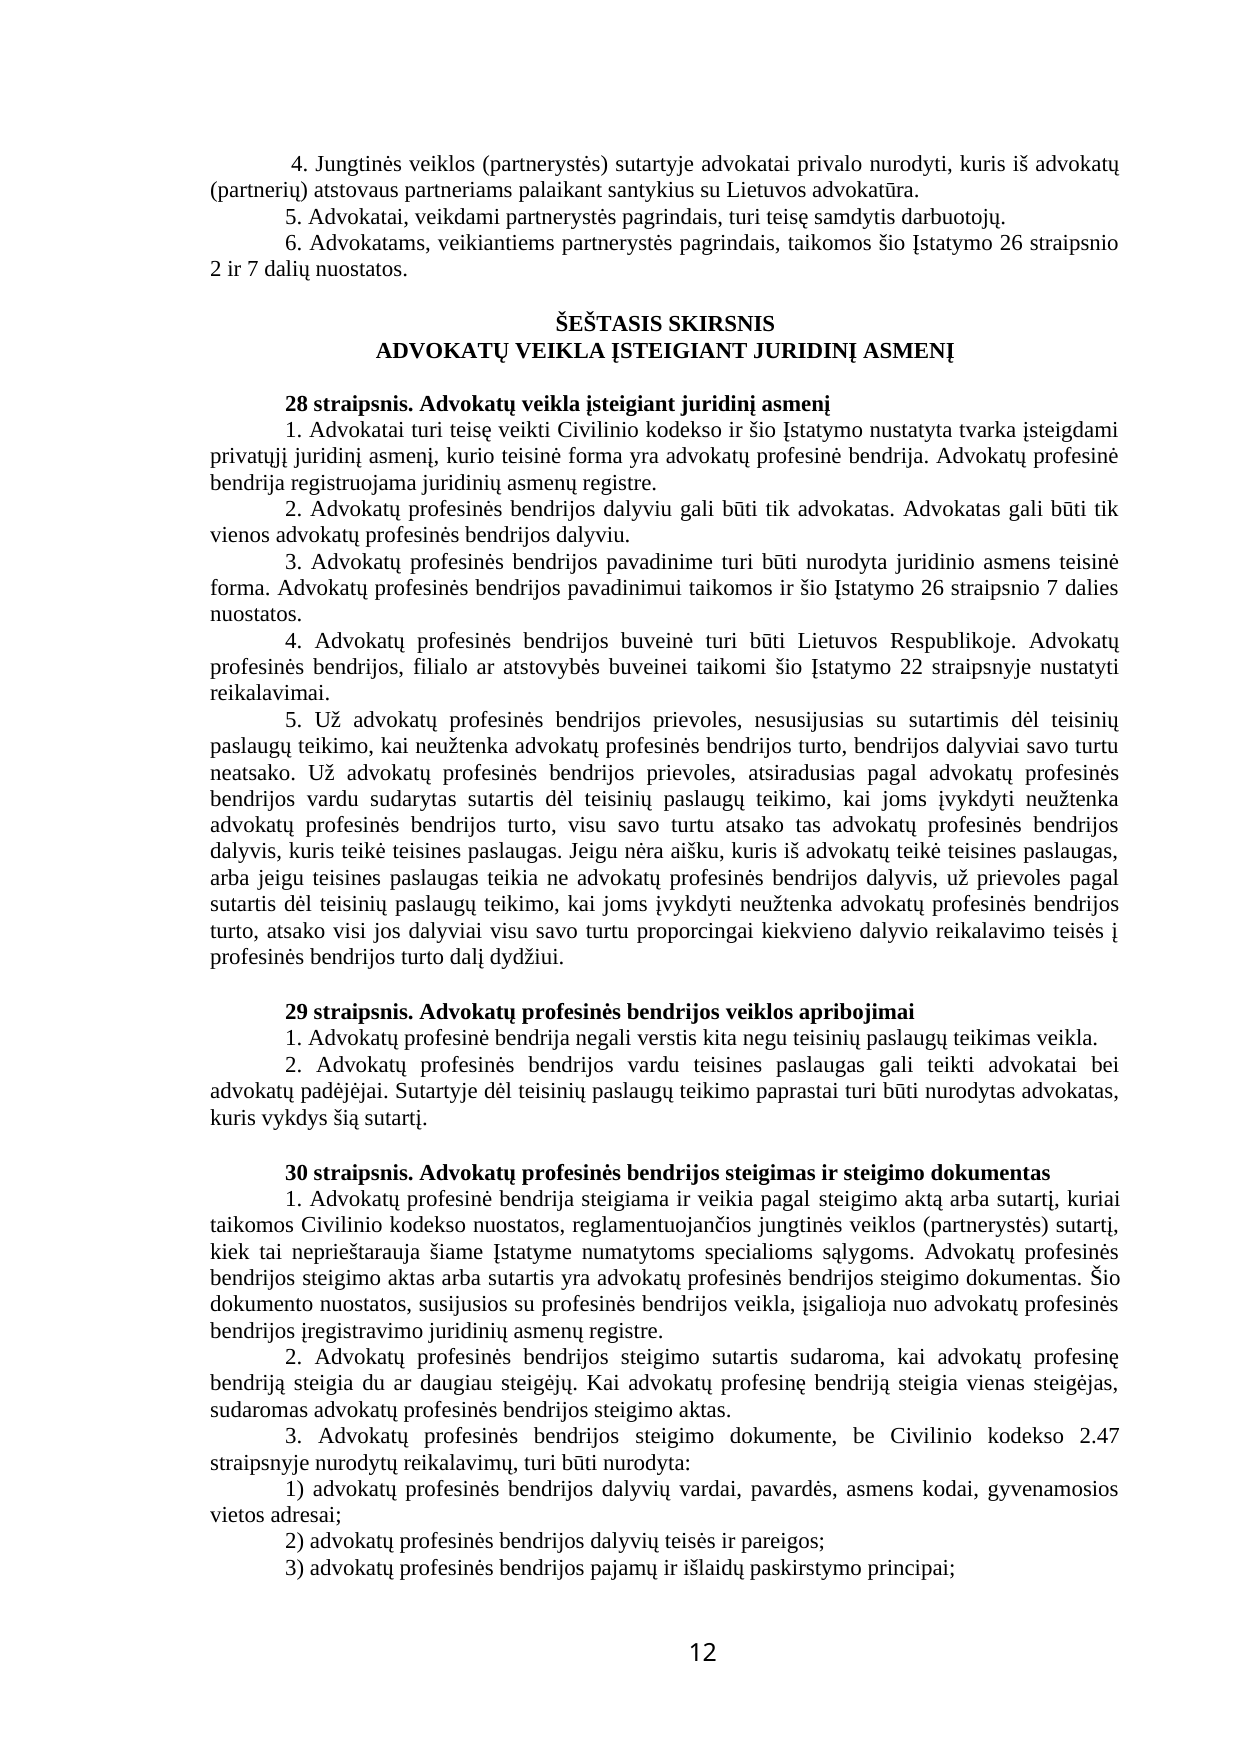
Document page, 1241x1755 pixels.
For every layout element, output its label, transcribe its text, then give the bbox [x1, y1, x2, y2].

text 5. Advokatai, veikdami partnerystės pagrindais, turi teisę samdytis darbuotojų. [210, 203, 1120, 229]
text 3. Advokatų profesinės bendrijos steigimo dokumente, be Civilinio kodekso 2.47 straipsnyje nurodytų reikalavimų, turi būti nurodyta: [210, 1422, 1120, 1475]
text 3) advokatų profesinės bendrijos pajamų ir išlaidų paskirstymo principai; [210, 1554, 1120, 1580]
text 4. Jungtinės veiklos (partnerystės) sutartyje advokatai privalo nurodyti, kuris iš advokatų (partnerių) atstovaus partneriams palaikant santykius su Lietuvos advokatūra. [210, 150, 1120, 203]
text 1. Advokatų profesinė bendrija negali verstis kita negu teisinių paslaugų teikimas veikla. [210, 1024, 1120, 1051]
text 2. Advokatų profesinės bendrijos vardu teisines paslaugas gali teikti advokatai bei advokatų padėjėjai. Sutartyje dėl teisinių paslaugų teikimo paprastai turi būti nurodytas advokatas, kuris vykdys šią sutartį. [210, 1051, 1120, 1130]
text 1) advokatų profesinės bendrijos dalyvių vardai, pavardės, asmens kodai, gyvenamosios vietos adresai; [210, 1475, 1120, 1528]
text 1. Advokatų profesinė bendrija steigiama ir veikia pagal steigimo aktą arba sutartį, kuriai taikomos Civilinio kodekso nuostatos, reglamentuojančios jungtinės veiklos (partnerystės) sutartį, kiek tai neprieštarauja šiame Įstatyme numatytoms specialioms sąlygoms. Advokatų profesinės bendrijos steigimo aktas arba sutartis yra advokatų profesinės bendrijos steigimo dokumentas. Šio dokumento nuostatos, susijusios su profesinės bendrijos veikla, įsigalioja nuo advokatų profesinės bendrijos įregistravimo juridinių asmenų registre. [210, 1185, 1120, 1343]
text 3. Advokatų profesinės bendrijos pavadinime turi būti nurodyta juridinio asmens teisinė forma. Advokatų profesinės bendrijos pavadinimui taikomos ir šio Įstatymo 26 straipsnio 7 dalies nuostatos. [210, 548, 1120, 627]
text 1. Advokatai turi teisę veikti Civilinio kodekso ir šio Įstatymo nustatyta tvarka įsteigdami privatųjį juridinį asmenį, kurio teisinė forma yra advokatų profesinė bendrija. Advokatų profesinė bendrija registruojama juridinių asmenų registre. [210, 416, 1120, 495]
text 28 straipsnis. Advokatų veikla įsteigiant juridinį asmenį [210, 389, 1120, 416]
text 5. Už advokatų profesinės bendrijos prievoles, nesusijusias su sutartimis dėl teisinių paslaugų teikimo, kai neužtenka advokatų profesinės bendrijos turto, bendrijos dalyviai savo turtu neatsako. Už advokatų profesinės bendrijos prievoles, atsiradusias pagal advokatų profesinės bendrijos vardu sudarytas sutartis dėl teisinių paslaugų teikimo, kai joms įvykdyti neužtenka advokatų profesinės bendrijos turto, visu savo turtu atsako tas advokatų profesinės bendrijos dalyvis, kuris teikė teisines paslaugas. Jeigu nėra aišku, kuris iš advokatų teikė teisines paslaugas, arba jeigu teisines paslaugas teikia ne advokatų profesinės bendrijos dalyvis, už prievoles pagal sutartis dėl teisinių paslaugų teikimo, kai joms įvykdyti neužtenka advokatų profesinės bendrijos turto, atsako visi jos dalyviai visu savo turtu proporcingai kiekvieno dalyvio reikalavimo teisės į profesinės bendrijos turto dalį dydžiui. [210, 706, 1120, 969]
text ŠEŠTASIS SKIRSNIS [210, 311, 1120, 337]
text 6. Advokatams, veikiantiems partnerystės pagrindais, taikomos šio Įstatymo 26 straipsnio 2 ir 7 dalių nuostatos. [210, 229, 1120, 282]
text 2. Advokatų profesinės bendrijos dalyviu gali būti tik advokatas. Advokatas gali būti tik vienos advokatų profesinės bendrijos dalyviu. [210, 495, 1120, 548]
text 30 straipsnis. Advokatų profesinės bendrijos steigimas ir steigimo dokumentas [285, 1159, 1120, 1185]
text 4. Advokatų profesinės bendrijos buveinė turi būti Lietuvos Respublikoje. Advokatų profesinės bendrijos, filialo ar atstovybės buveinei taikomi šio Įstatymo 22 straipsnyje nustatyti reikalavimai. [210, 627, 1120, 706]
text 2) advokatų profesinės bendrijos dalyvių teisės ir pareigos; [210, 1528, 1120, 1554]
text 2. Advokatų profesinės bendrijos steigimo sutartis sudaroma, kai advokatų profesinę bendriją steigia du ar daugiau steigėjų. Kai advokatų profesinę bendriją steigia vienas steigėjas, sudaromas advokatų profesinės bendrijos steigimo aktas. [210, 1343, 1120, 1422]
text 29 straipsnis. Advokatų profesinės bendrijos veiklos apribojimai [210, 998, 1120, 1024]
text ADVOKATŲ VEIKLA ĮSTEIGIANT JURIDINĮ ASMENĮ [210, 337, 1120, 363]
